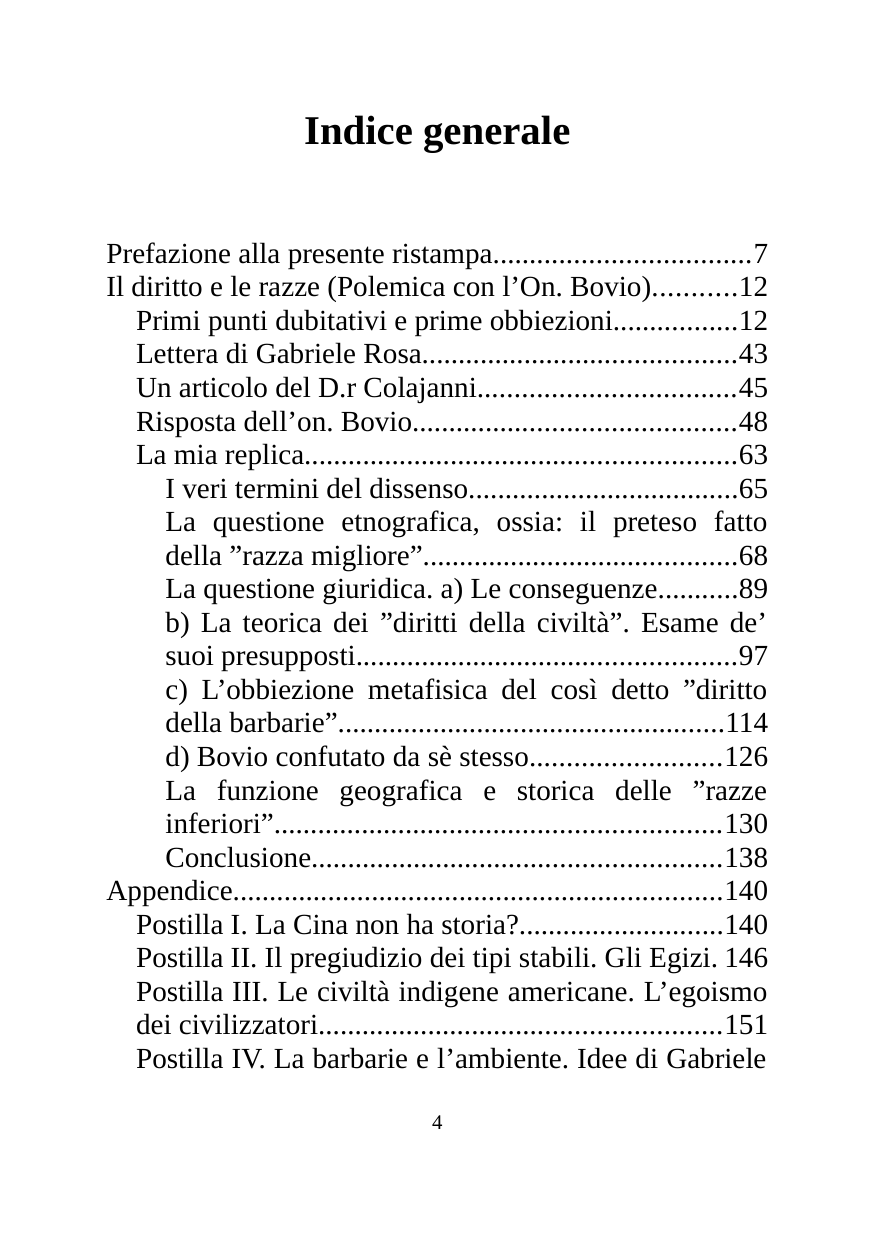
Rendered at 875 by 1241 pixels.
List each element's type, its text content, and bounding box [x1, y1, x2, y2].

text b) La teorica dei ”diritti della civiltà”. Esame de’ suoi presupposti. 97 [165, 605, 768, 672]
text Lettera di Gabriele Rosa 43 [136, 337, 768, 370]
text Conclusione. 138 [165, 840, 768, 873]
text Postilla III. Le civiltà indigene americane. L’egoismo dei civilizzatori. 151 [136, 974, 768, 1041]
text Appendice 140 [106, 873, 768, 907]
text Primi punti dubitativi e prime obbiezioni. 12 [136, 303, 768, 337]
text Postilla I. La Cina non ha storia? 140 [136, 907, 768, 940]
text c) L’obbiezione metafisica del così detto ”diritto della barbarie” 114 [165, 672, 768, 739]
text Il diritto e le razze (Polemica con l’On. Bovio) 12 [106, 269, 768, 303]
text Postilla II. Il pregiudizio dei tipi stabili. Gli Egizi. 146 [136, 940, 768, 974]
text I veri termini del dissenso. 65 [165, 471, 768, 504]
text La questione etnografica, ossia: il preteso fatto della ”razza migliore” 68 [165, 504, 768, 571]
text La questione giuridica. a) Le conseguenze 89 [165, 571, 768, 605]
text Risposta dell’on. Bovio 48 [136, 404, 768, 437]
subtitle Indice generale [106, 106, 768, 153]
text Prefazione alla presente ristampa 7 [106, 236, 768, 269]
text Un articolo del D.r Colajanni 45 [136, 370, 768, 404]
text Postilla IV. La barbarie e l’ambiente. Idee di Gabriele Rosa sulla Civiltà. 164 [136, 1041, 768, 1074]
text La funzione geografica e storica delle ”razze inferiori”. 130 [165, 773, 768, 840]
text La mia replica 63 [136, 437, 768, 471]
text d) Bovio confutato da sè stesso. 126 [165, 739, 768, 773]
